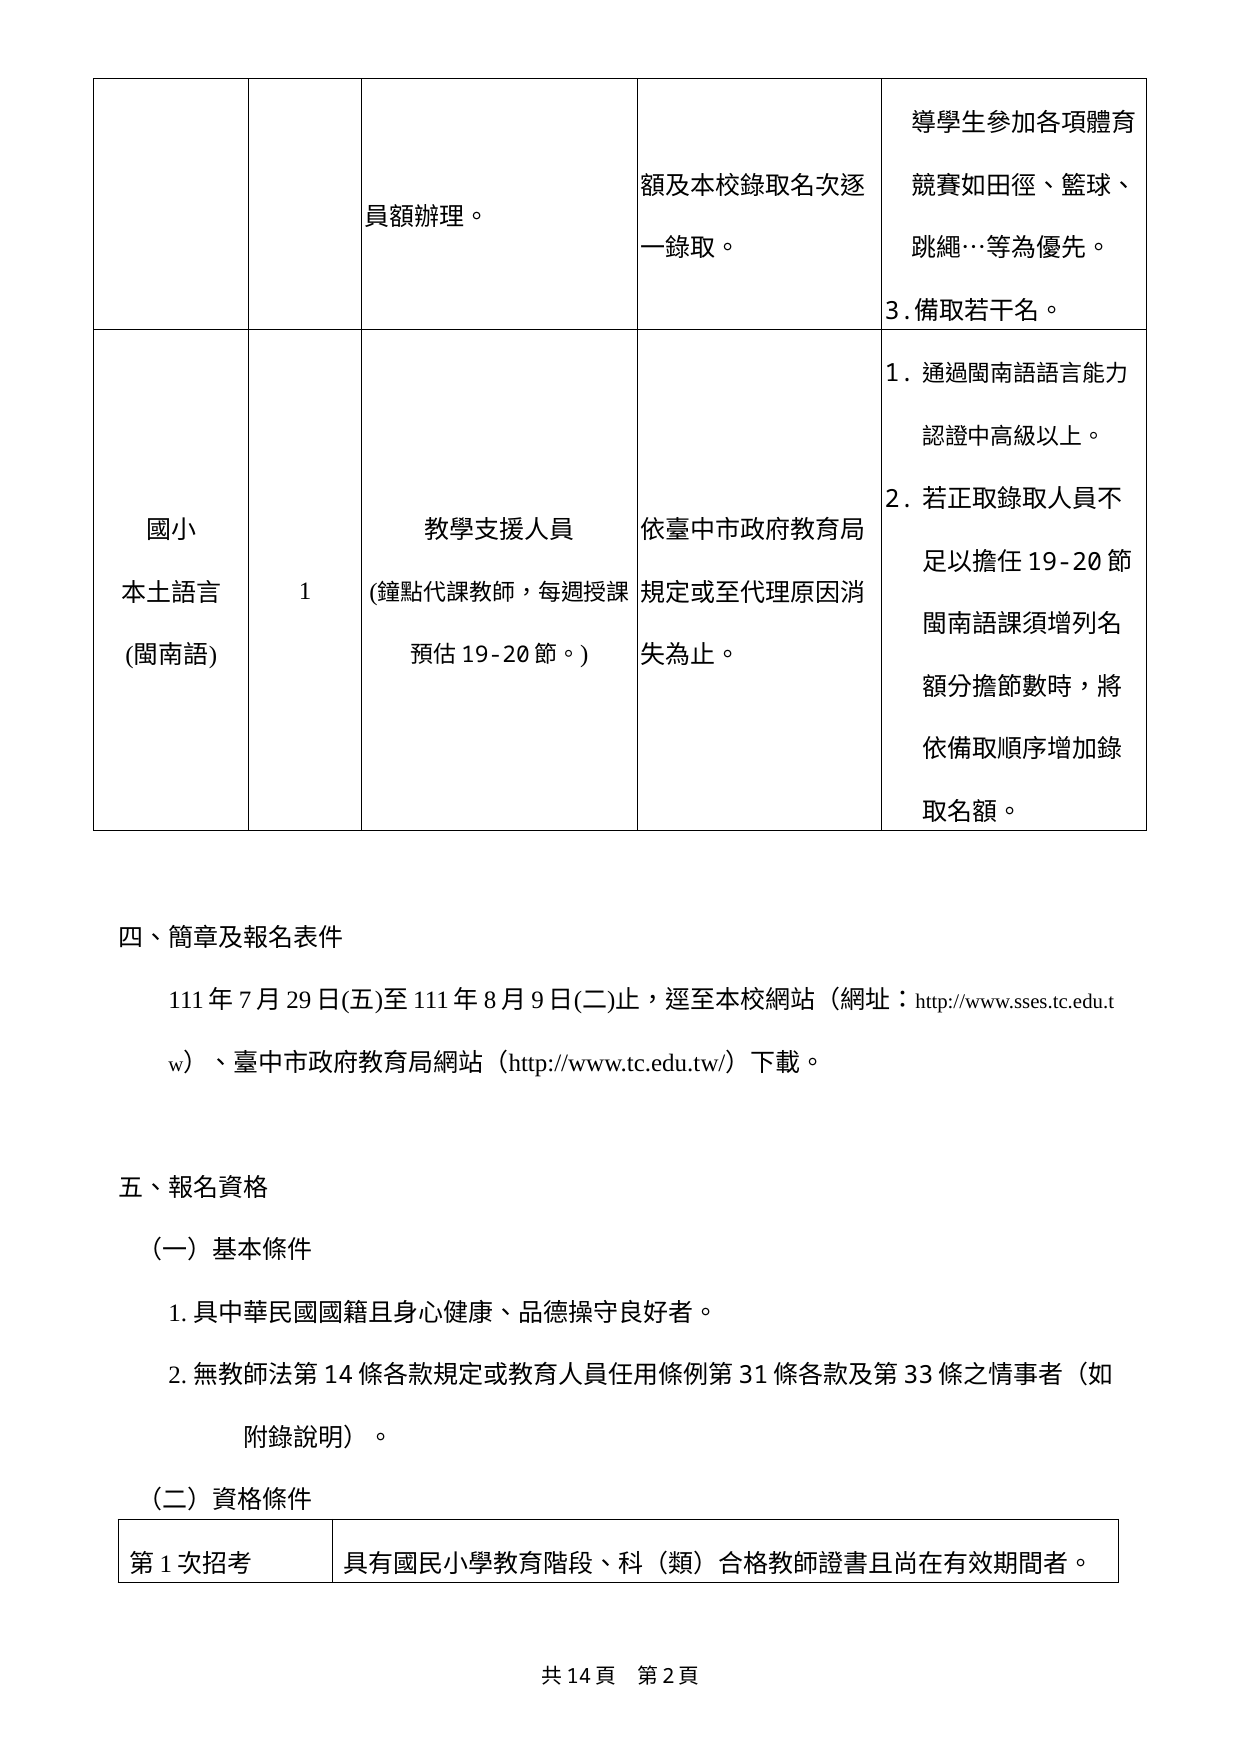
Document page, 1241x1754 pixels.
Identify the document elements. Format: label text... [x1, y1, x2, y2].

table_cell 依臺中市政府教育局規定或至代理原因消失為止。 [638, 330, 881, 830]
table_cell 額及本校錄取名次逐一錄取。 [638, 79, 881, 329]
text 五、報名資格 [118, 1144, 1122, 1206]
table_cell 國小 本土語言 (閩南語) [94, 330, 248, 830]
table_cell 通過閩南語語言能力認證中高級以上。 若正取錄取人員不足以擔任19-20節閩南語課須增列名額分擔節數時，將依備取順序增加錄取名額。 [882, 330, 1146, 830]
table_cell 1 [249, 330, 361, 830]
text （一）基本條件 [118, 1206, 1122, 1269]
table_cell [249, 79, 361, 329]
table_header 具有國民小學教育階段、科（類）合格教師證書且尚在有效期間者。 [333, 1520, 1118, 1582]
text 四、簡章及報名表件 111年7月29日(五)至111年8月9日(二)止，逕至本校網站（網址：http://www.sses.tc.edu.tw）、臺中市政府教育局網站（http://www.tc.edu.tw/）下載。 [118, 894, 1122, 1081]
text （二）資格條件 [118, 1456, 1122, 1519]
text 1. 具中華民國國籍且身心健康、品德操守良好者。 [118, 1269, 1122, 1331]
table_header 第1次招考 [119, 1520, 332, 1582]
table_cell 員額辦理。 [362, 79, 637, 329]
table_cell 教學支援人員 (鐘點代課教師，每週授課預估19-20節。) [362, 330, 637, 830]
table_cell [94, 79, 248, 329]
table_cell 導學生參加各項體育競賽如田徑、籃球、跳繩…等為優先。 3.備取若干名。 [882, 79, 1146, 329]
text 2. 無教師法第14條各款規定或教育人員任用條例第31條各款及第33條之情事者（如附錄說明）。 [118, 1331, 1122, 1456]
